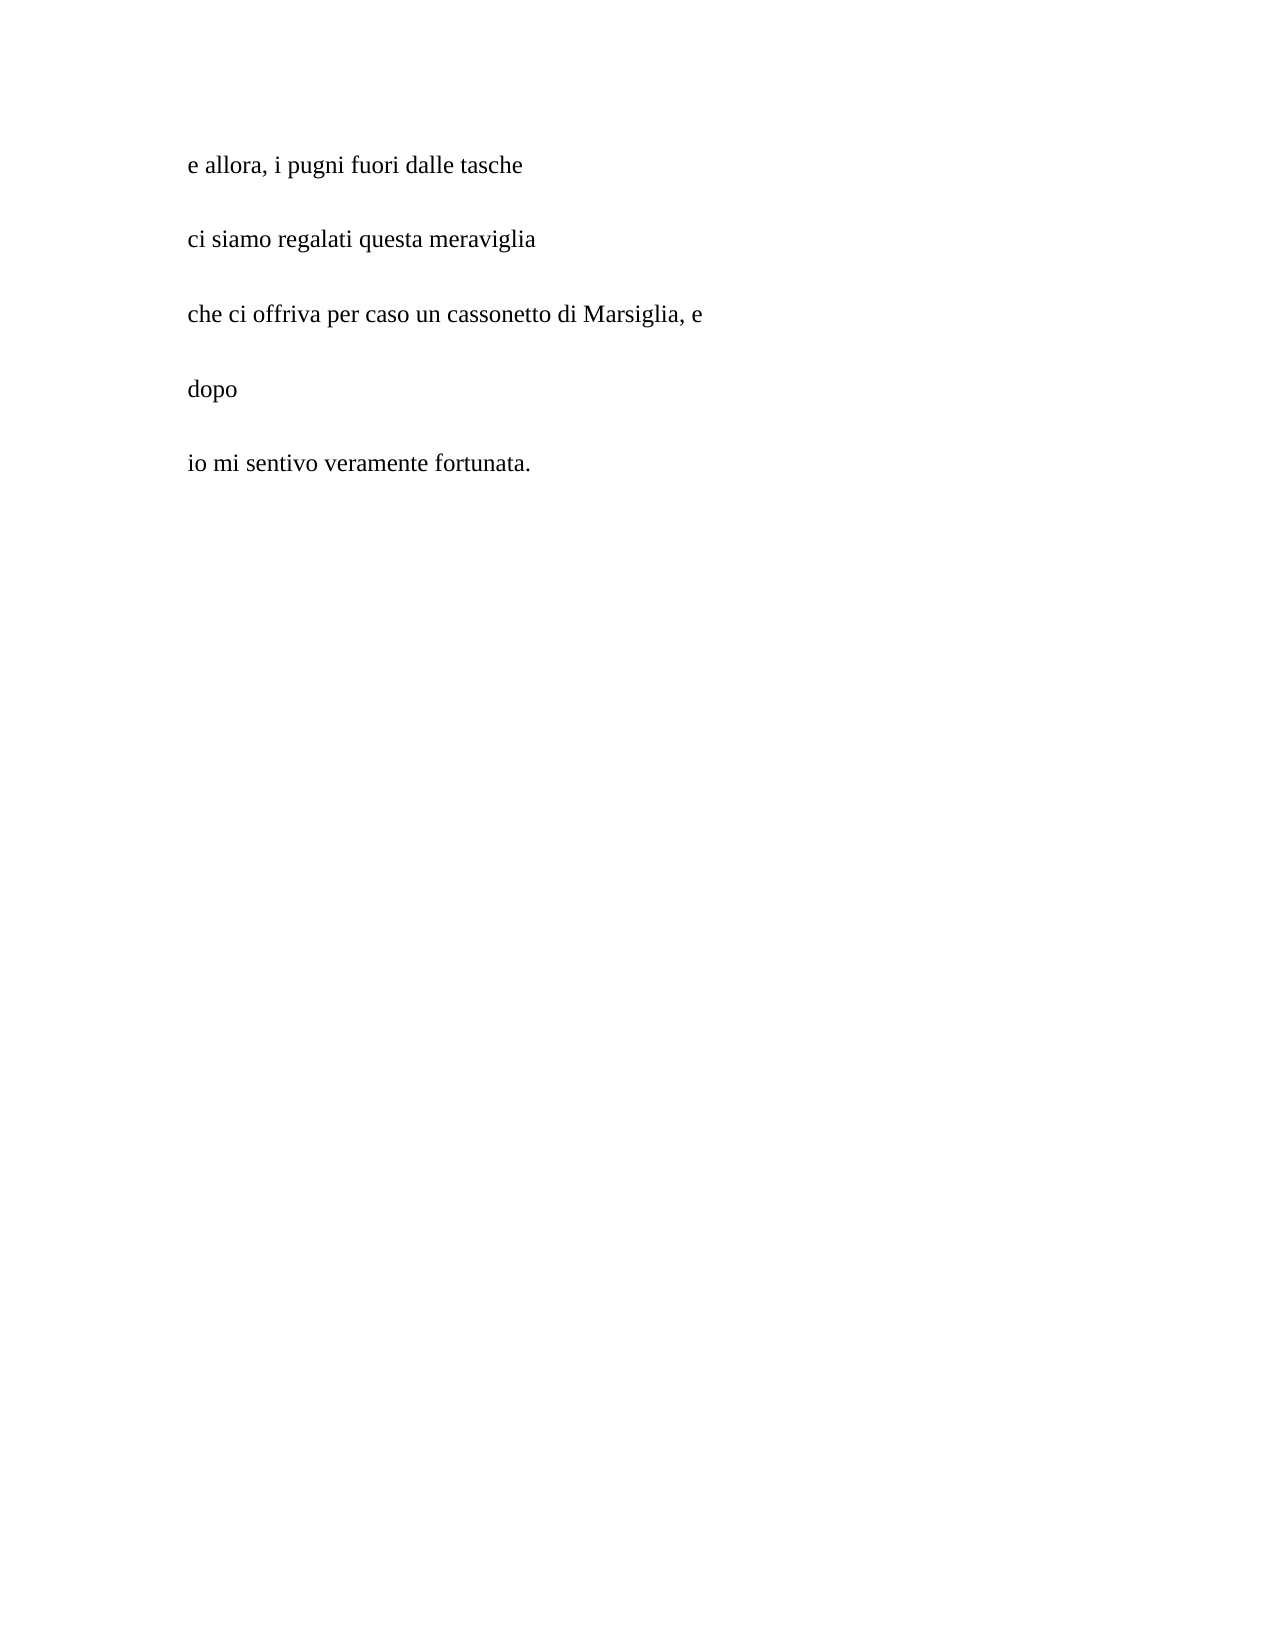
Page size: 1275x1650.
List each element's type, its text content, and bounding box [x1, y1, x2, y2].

text io mi sentivo veramente fortunata. [187, 448, 1087, 477]
text dopo [187, 374, 1087, 402]
text e allora, i pugni fuori dalle tasche [187, 150, 1087, 179]
text che ci offriva per caso un cassonetto di Marsiglia, e [187, 299, 1087, 328]
text ci siamo regalati questa meraviglia [187, 224, 1087, 253]
